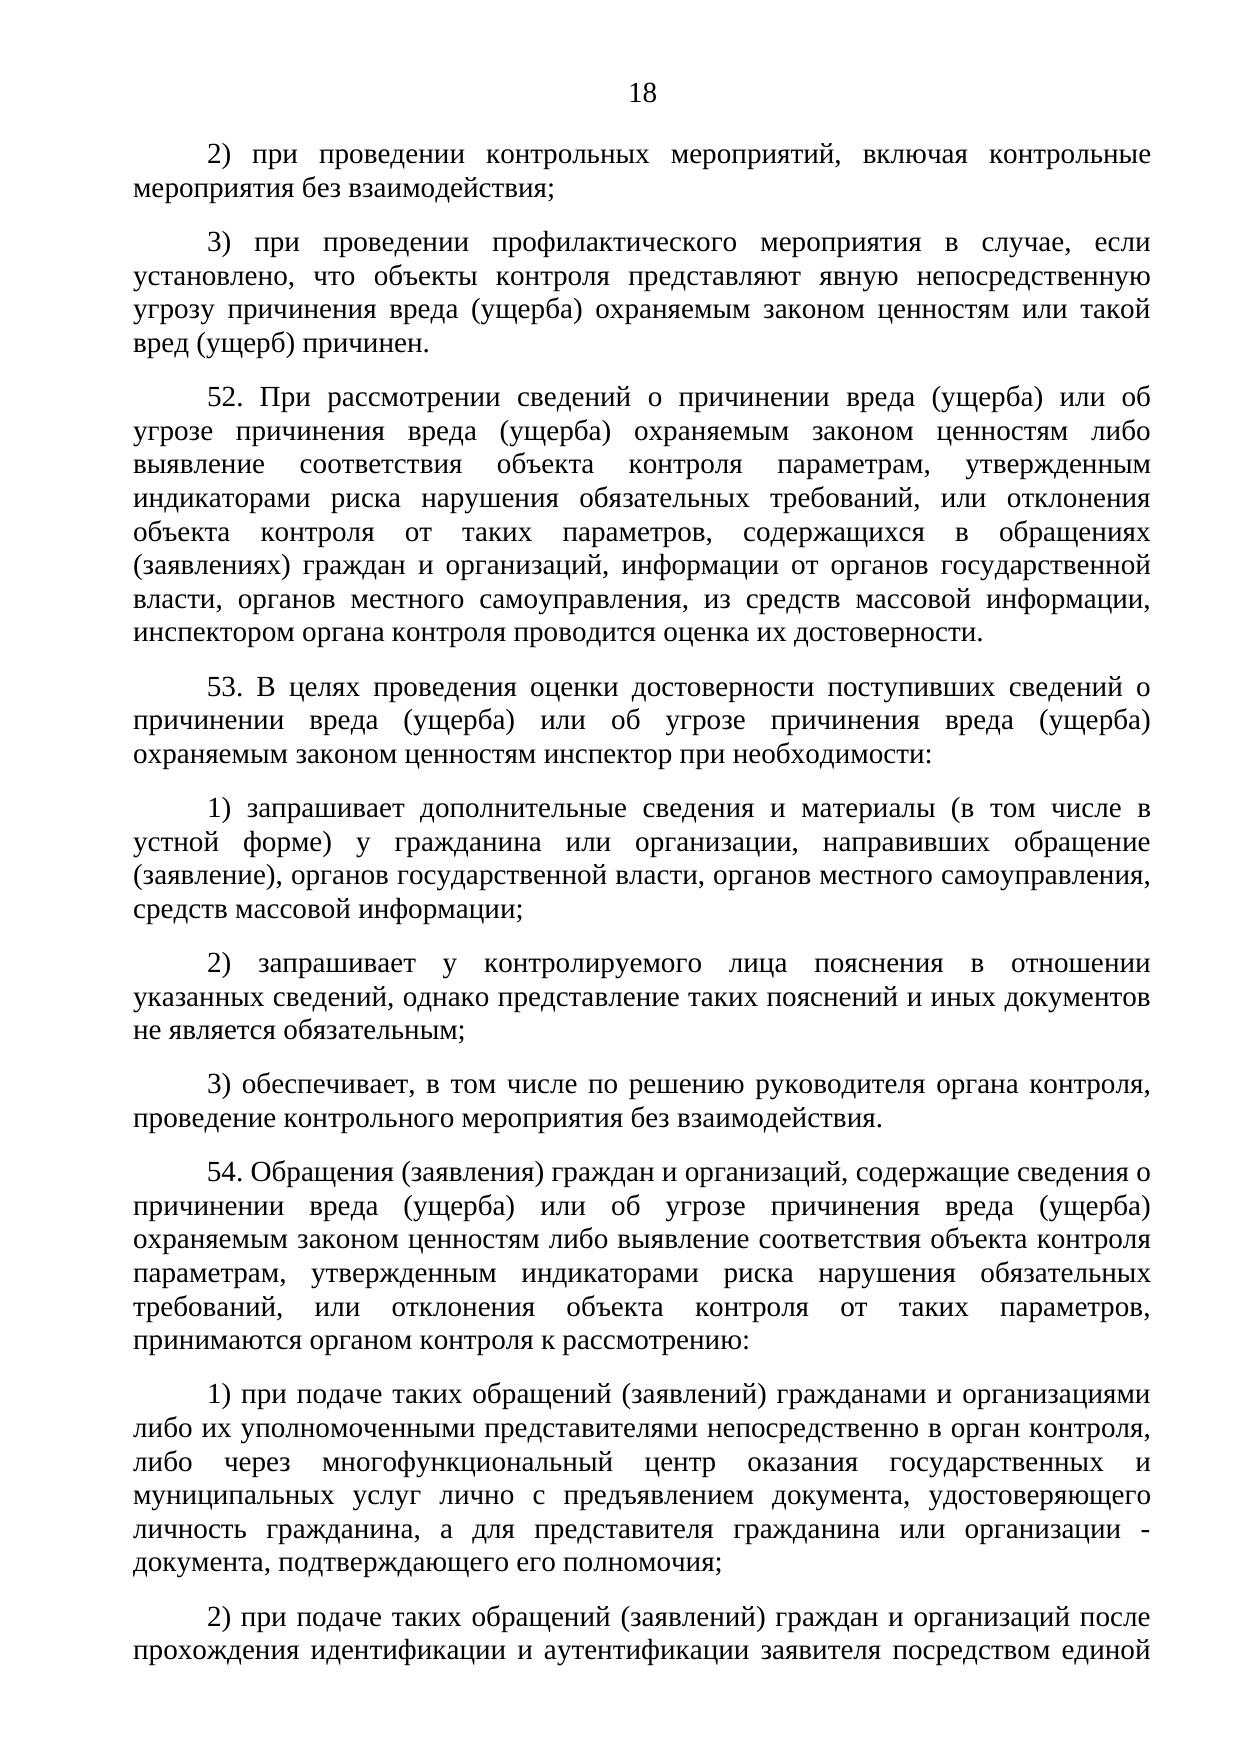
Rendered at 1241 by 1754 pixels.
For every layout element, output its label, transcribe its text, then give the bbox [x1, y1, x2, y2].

text 2) при проведении контрольных мероприятий, включая контрольные мероприятия без взаимодействия; [133, 137, 1152, 204]
text 2) запрашивает у контролируемого лица пояснения в отношении указанных сведений, однако представление таких пояснений и иных документов не является обязательным; [133, 945, 1152, 1046]
text 2) при подаче таких обращений (заявлений) граждан и организаций после прохождения идентификации и аутентификации заявителя посредством единой [133, 1599, 1152, 1666]
text 54. Обращения (заявления) граждан и организаций, содержащие сведения о причинении вреда (ущерба) или об угрозе причинения вреда (ущерба) охраняемым законом ценностям либо выявление соответствия объекта контроля параметрам, утвержденным индикаторами риска нарушения обязательных требований, или отклонения объекта контроля от таких параметров, принимаются органом контроля к рассмотрению: [133, 1154, 1152, 1356]
text 1) запрашивает дополнительные сведения и материалы (в том числе в устной форме) у гражданина или организации, направивших обращение (заявление), органов государственной власти, органов местного самоуправления, средств массовой информации; [133, 790, 1152, 924]
text 3) обеспечивает, в том числе по решению руководителя органа контроля, проведение контрольного мероприятия без взаимодействия. [133, 1067, 1152, 1134]
text 3) при проведении профилактического мероприятия в случае, если установлено, что объекты контроля представляют явную непосредственную угрозу причинения вреда (ущерба) охраняемым законом ценностям или такой вред (ущерб) причинен. [133, 224, 1152, 359]
text 52. При рассмотрении сведений о причинении вреда (ущерба) или об угрозе причинения вреда (ущерба) охраняемым законом ценностям либо выявление соответствия объекта контроля параметрам, утвержденным индикаторами риска нарушения обязательных требований, или отклонения объекта контроля от таких параметров, содержащихся в обращениях (заявлениях) граждан и организаций, информации от органов государственной власти, органов местного самоуправления, из средств массовой информации, инспектором органа контроля проводится оценка их достоверности. [133, 379, 1152, 648]
text 1) при подаче таких обращений (заявлений) гражданами и организациями либо их уполномоченными представителями непосредственно в орган контроля, либо через многофункциональный центр оказания государственных и муниципальных услуг лично с предъявлением документа, удостоверяющего личность гражданина, а для представителя гражданина или организации - документа, подтверждающего его полномочия; [133, 1377, 1152, 1578]
text 53. В целях проведения оценки достоверности поступивших сведений о причинении вреда (ущерба) или об угрозе причинения вреда (ущерба) охраняемым законом ценностям инспектор при необходимости: [133, 669, 1152, 769]
